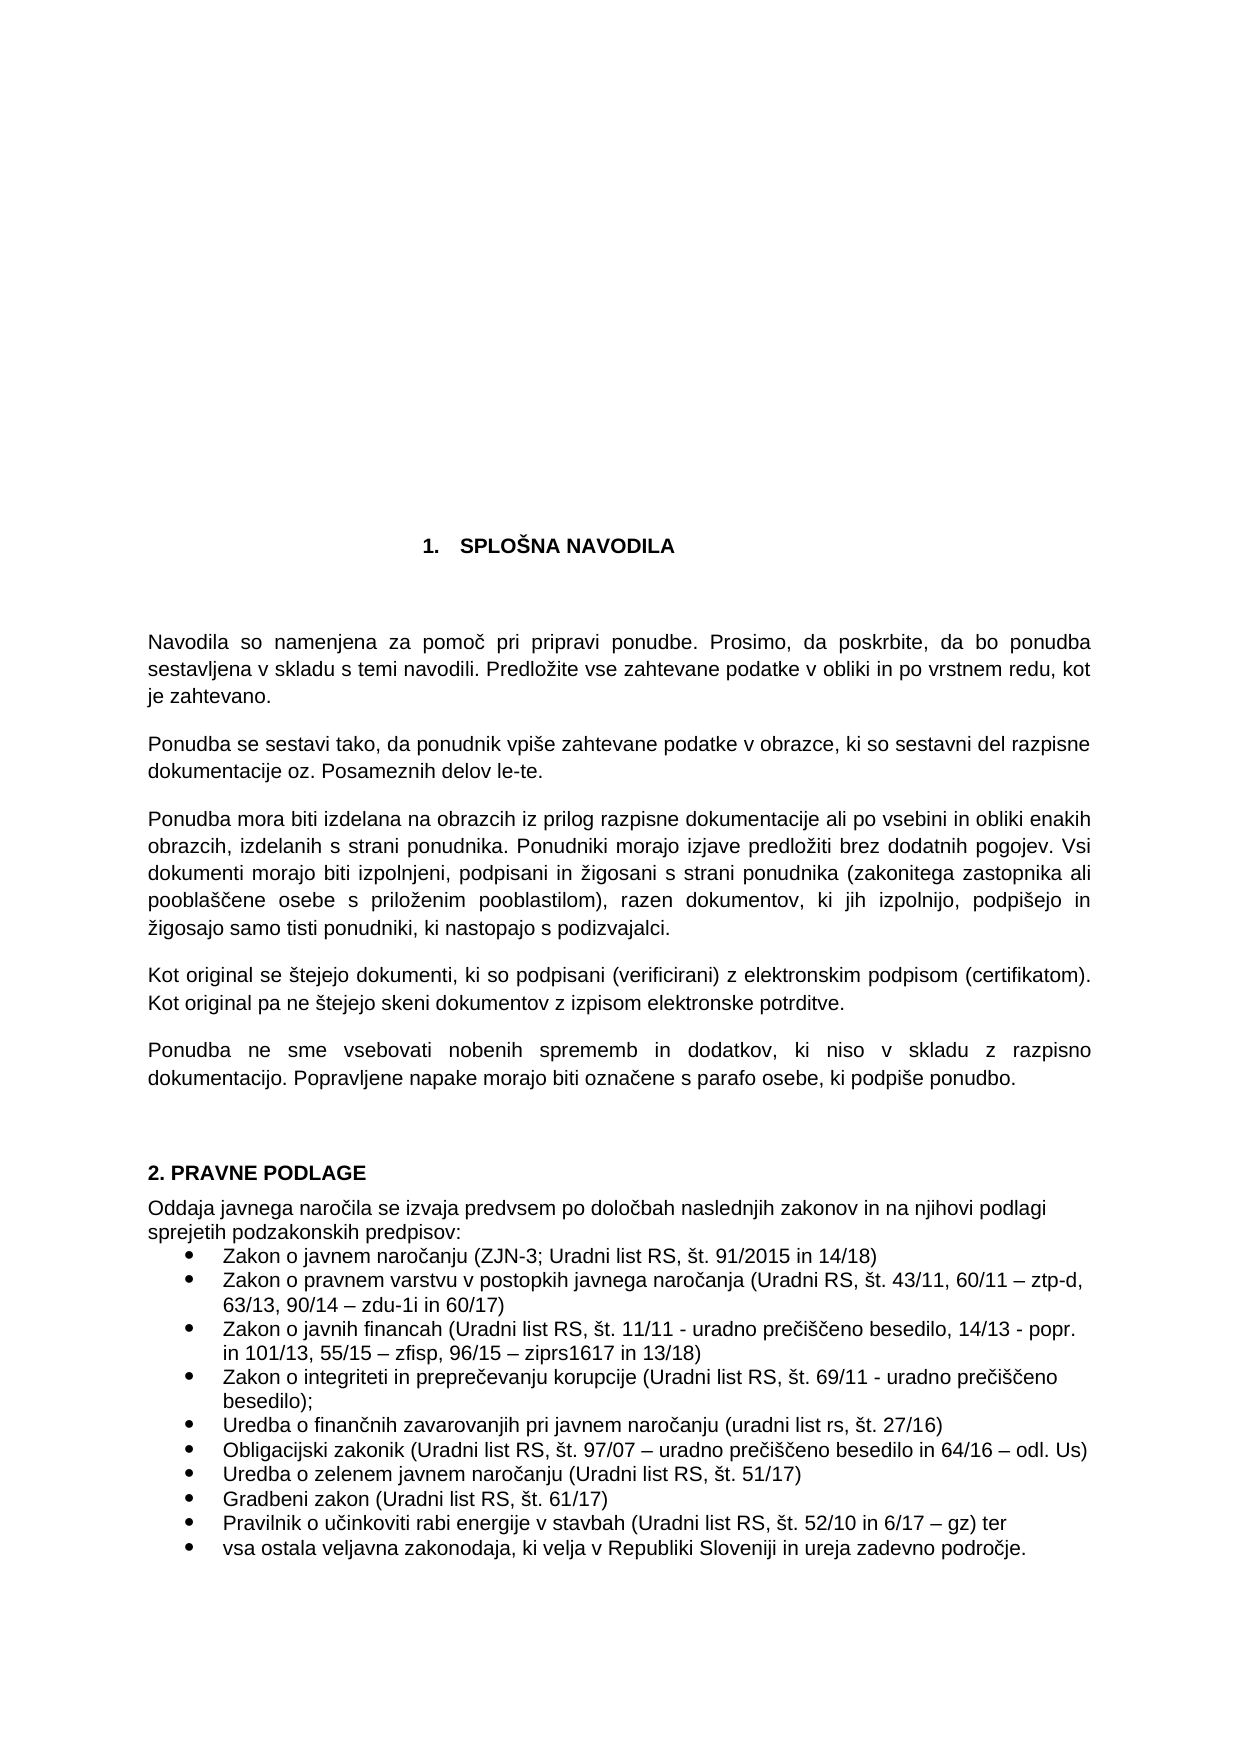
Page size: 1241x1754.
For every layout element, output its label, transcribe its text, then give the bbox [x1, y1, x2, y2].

list Pravilnik o učinkoviti rabi energije v stavbah (Uradni list RS, št. 52/10 in 6/17 – gz) ter [185, 1511, 1092, 1536]
list vsa ostala veljavna zakonodaja, ki velja v Republiki Sloveniji in ureja zadevno področje. [185, 1536, 1092, 1560]
text Ponudba se sestavi tako, da ponudnik vpiše zahtevane podatke v obrazce, ki so sestavni del razpisne dokumentacije oz. Posameznih delov le-te. [148, 729, 1092, 783]
list Zakon o pravnem varstvu v postopkih javnega naročanja (Uradni RS, št. 43/11, 60/11 – ztp-d, 63/13, 90/14 – zdu-1i in 60/17) [185, 1268, 1092, 1316]
list Obligacijski zakonik (Uradni list RS, št. 97/07 – uradno prečiščeno besedilo in 64/16 – odl. Us) [185, 1438, 1092, 1462]
list Zakon o integriteti in preprečevanju korupcije (Uradni list RS, št. 69/11 - uradno prečiščeno besedilo); [185, 1365, 1092, 1413]
list Uredba o finančnih zavarovanjih pri javnem naročanju (uradni list rs, št. 27/16) [185, 1413, 1092, 1438]
text Navodila so namenjena za pomoč pri pripravi ponudbe. Prosimo, da poskrbite, da bo ponudba sestavljena v skladu s temi navodili. Predložite vse zahtevane podatke v obliki in po vrstnem redu, kot je zahtevano. [148, 627, 1092, 708]
text Ponudba ne sme vsebovati nobenih sprememb in dodatkov, ki niso v skladu z razpisno dokumentacijo. Popravljene napake morajo biti označene s parafo osebe, ki podpiše ponudbo. [148, 1035, 1092, 1089]
text Kot original se štejejo dokumenti, ki so podpisani (verificirani) z elektronskim podpisom (certifikatom). Kot original pa ne štejejo skeni dokumentov z izpisom elektronske potrditve. [148, 960, 1092, 1014]
list Uredba o zelenem javnem naročanju (Uradni list RS, št. 51/17) [185, 1462, 1092, 1487]
list Zakon o javnih financah (Uradni list RS, št. 11/11 - uradno prečiščeno besedilo, 14/13 - popr. in 101/13, 55/15 – zfisp, 96/15 – ziprs1617 in 13/18) [185, 1316, 1092, 1365]
list SPLOŠNA NAVODILA [422, 531, 1092, 558]
text Oddaja javnega naročila se izvaja predvsem po določbah naslednjih zakonov in na njihovi podlagi sprejetih podzakonskih predpisov: [148, 1196, 1092, 1243]
text 2. PRAVNE PODLAGE [148, 1158, 1092, 1185]
list Gradbeni zakon (Uradni list RS, št. 61/17) [185, 1487, 1092, 1511]
text Ponudba mora biti izdelana na obrazcih iz prilog razpisne dokumentacije ali po vsebini in obliki enakih obrazcih, izdelanih s strani ponudnika. Ponudniki morajo izjave predložiti brez dodatnih pogojev. Vsi dokumenti morajo biti izpolnjeni, podpisani in žigosani s strani ponudnika (zakonitega zastopnika ali pooblaščene osebe s priloženim pooblastilom), razen dokumentov, ki jih izpolnijo, podpišejo in žigosajo samo tisti ponudniki, ki nastopajo s podizvajalci. [148, 804, 1092, 939]
list Zakon o javnem naročanju (ZJN-3; Uradni list RS, št. 91/2015 in 14/18) [185, 1243, 1092, 1268]
